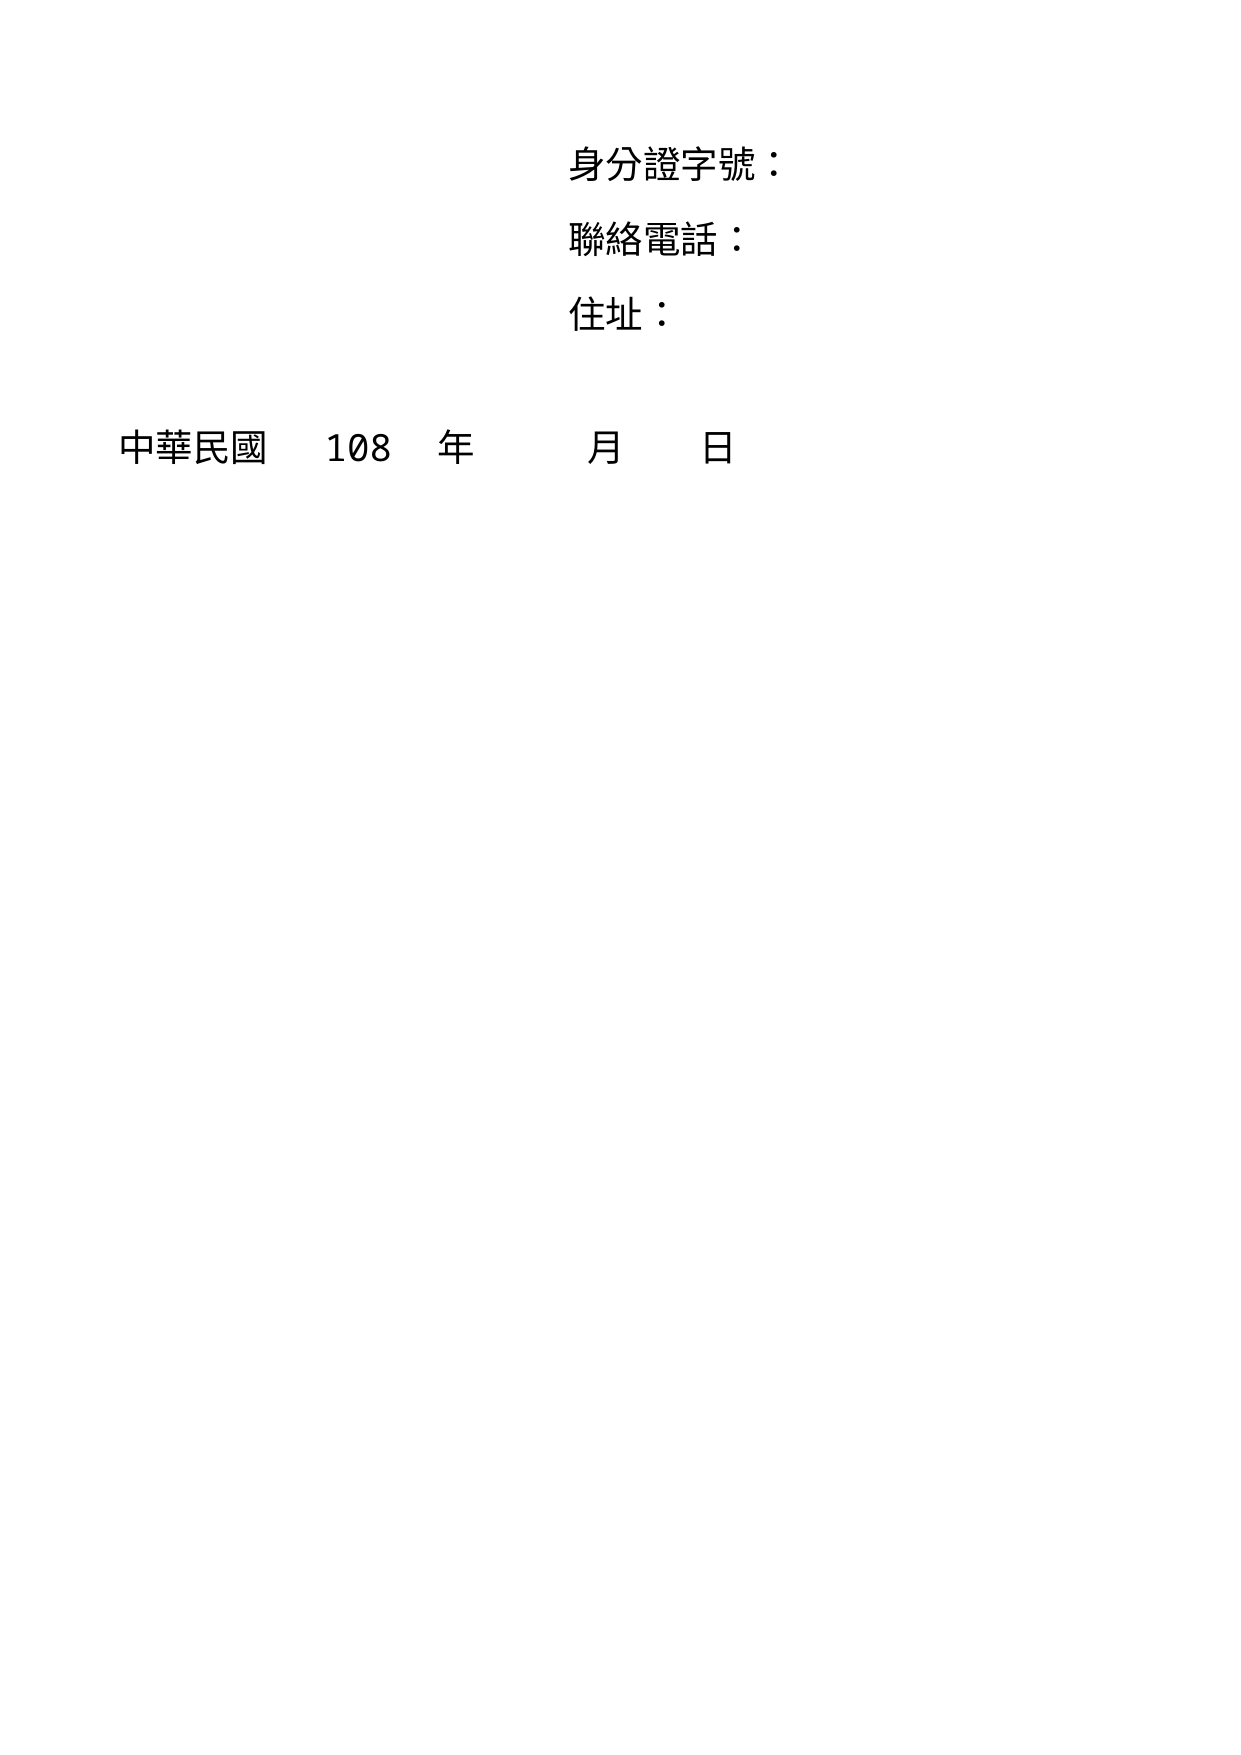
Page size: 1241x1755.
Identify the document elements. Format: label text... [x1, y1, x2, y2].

text 中華民國 108 年 月 日 [118, 418, 1122, 473]
text 身分證字號： 聯絡電話： 住址： [118, 118, 1122, 343]
